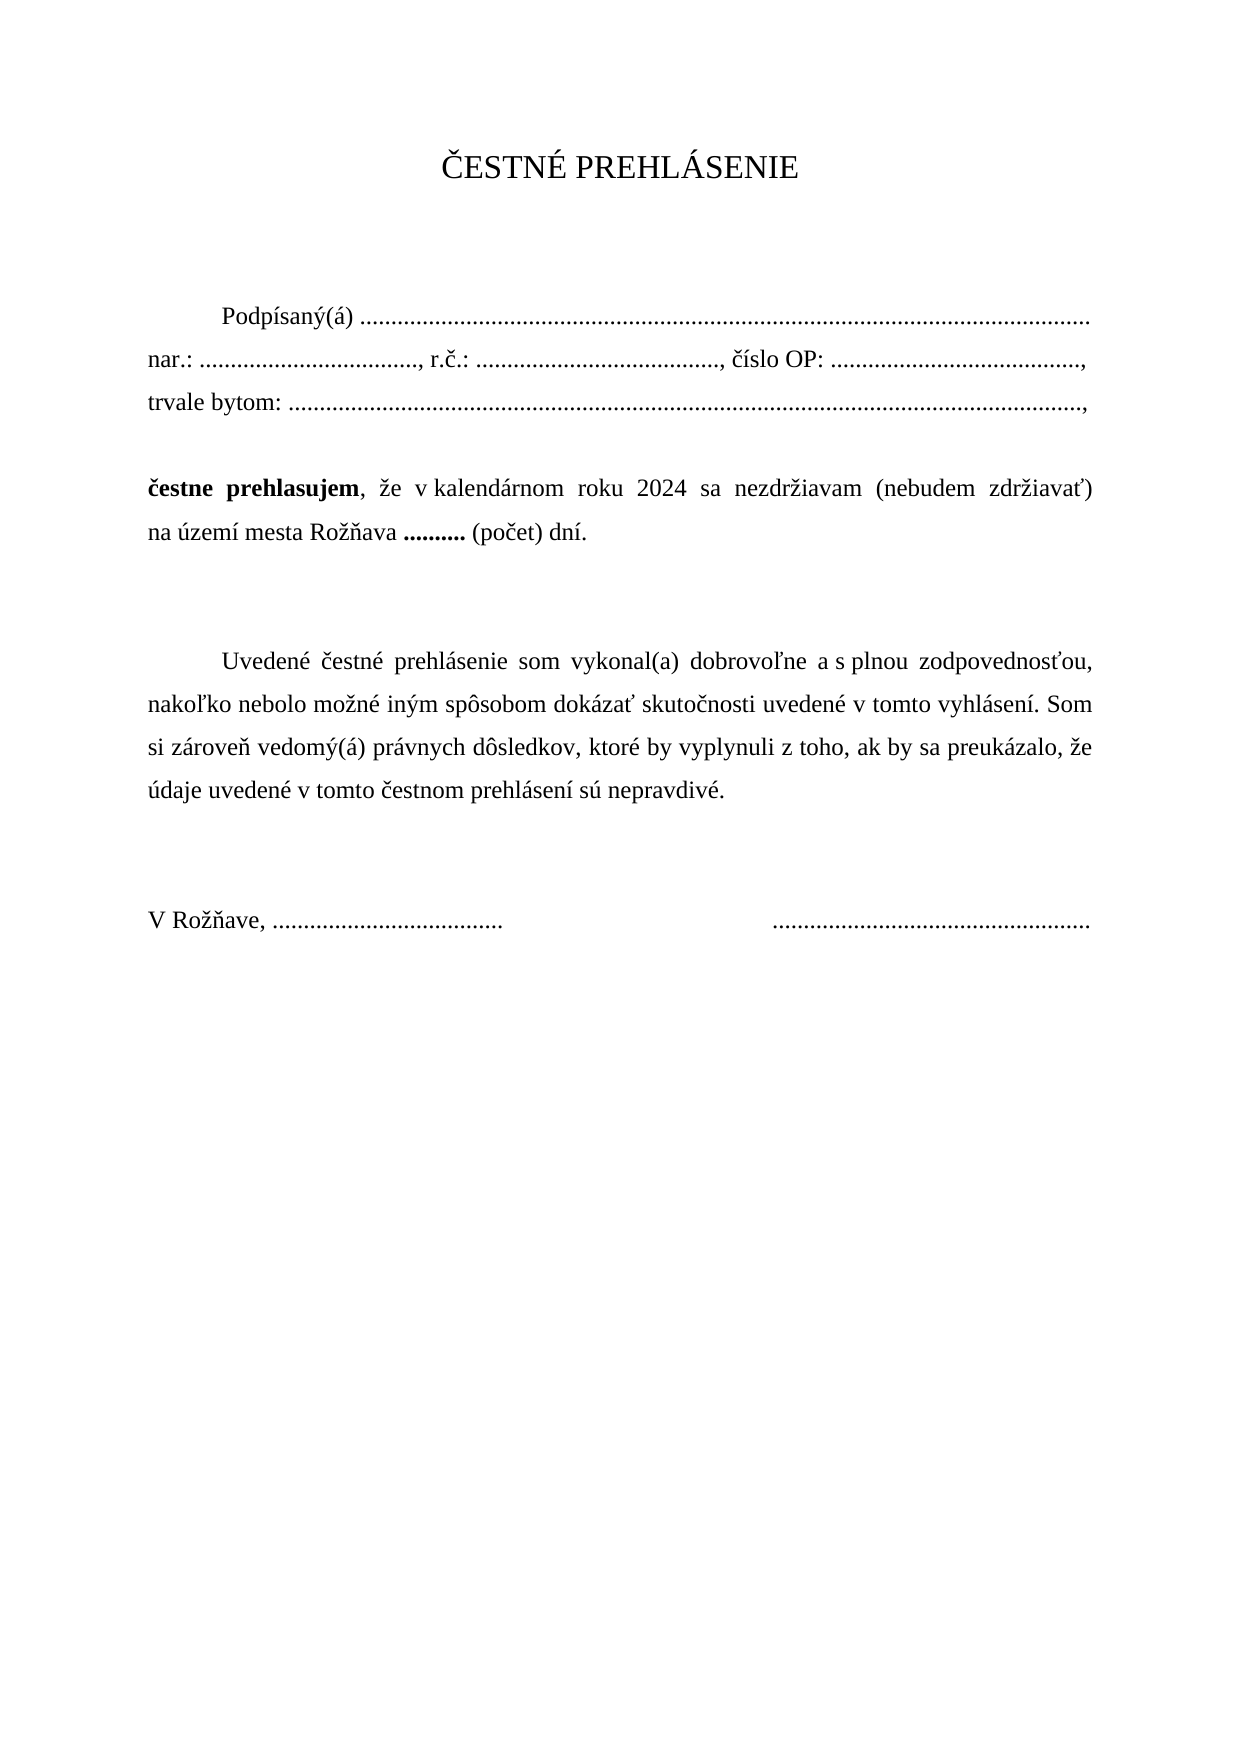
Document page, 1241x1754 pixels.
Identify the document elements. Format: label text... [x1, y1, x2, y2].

text ČESTNÉ PREHLÁSENIE [148, 148, 1093, 186]
text Uvedené čestné prehlásenie som vykonal(a) dobrovoľne a s plnou zodpovednosťou, nakoľko nebolo možné iným spôsobom dokázať skutočnosti uvedené v tomto vyhlásení. Som si zároveň vedomý(á) právnych dôsledkov, ktoré by vyplynuli z toho, ak by sa preukázalo, že údaje uvedené v tomto čestnom prehlásení sú nepravdivé. [148, 646, 1093, 804]
text Podpísaný(á) ..................................................................................................................... [148, 301, 1093, 330]
text nar.: ..................................., r.č.: ......................................., číslo OP: ........................................, [148, 344, 1093, 373]
text čestne prehlasujem, že v kalendárnom roku 2024 sa nezdržiavam (nebudem zdržiavať) na území mesta Rožňava .......... (počet) dní. [148, 473, 1093, 545]
text trvale bytom: ..............................................................................................................................., [148, 387, 1093, 416]
text V Rožňave, ..................................... ................................................... [148, 905, 1093, 933]
